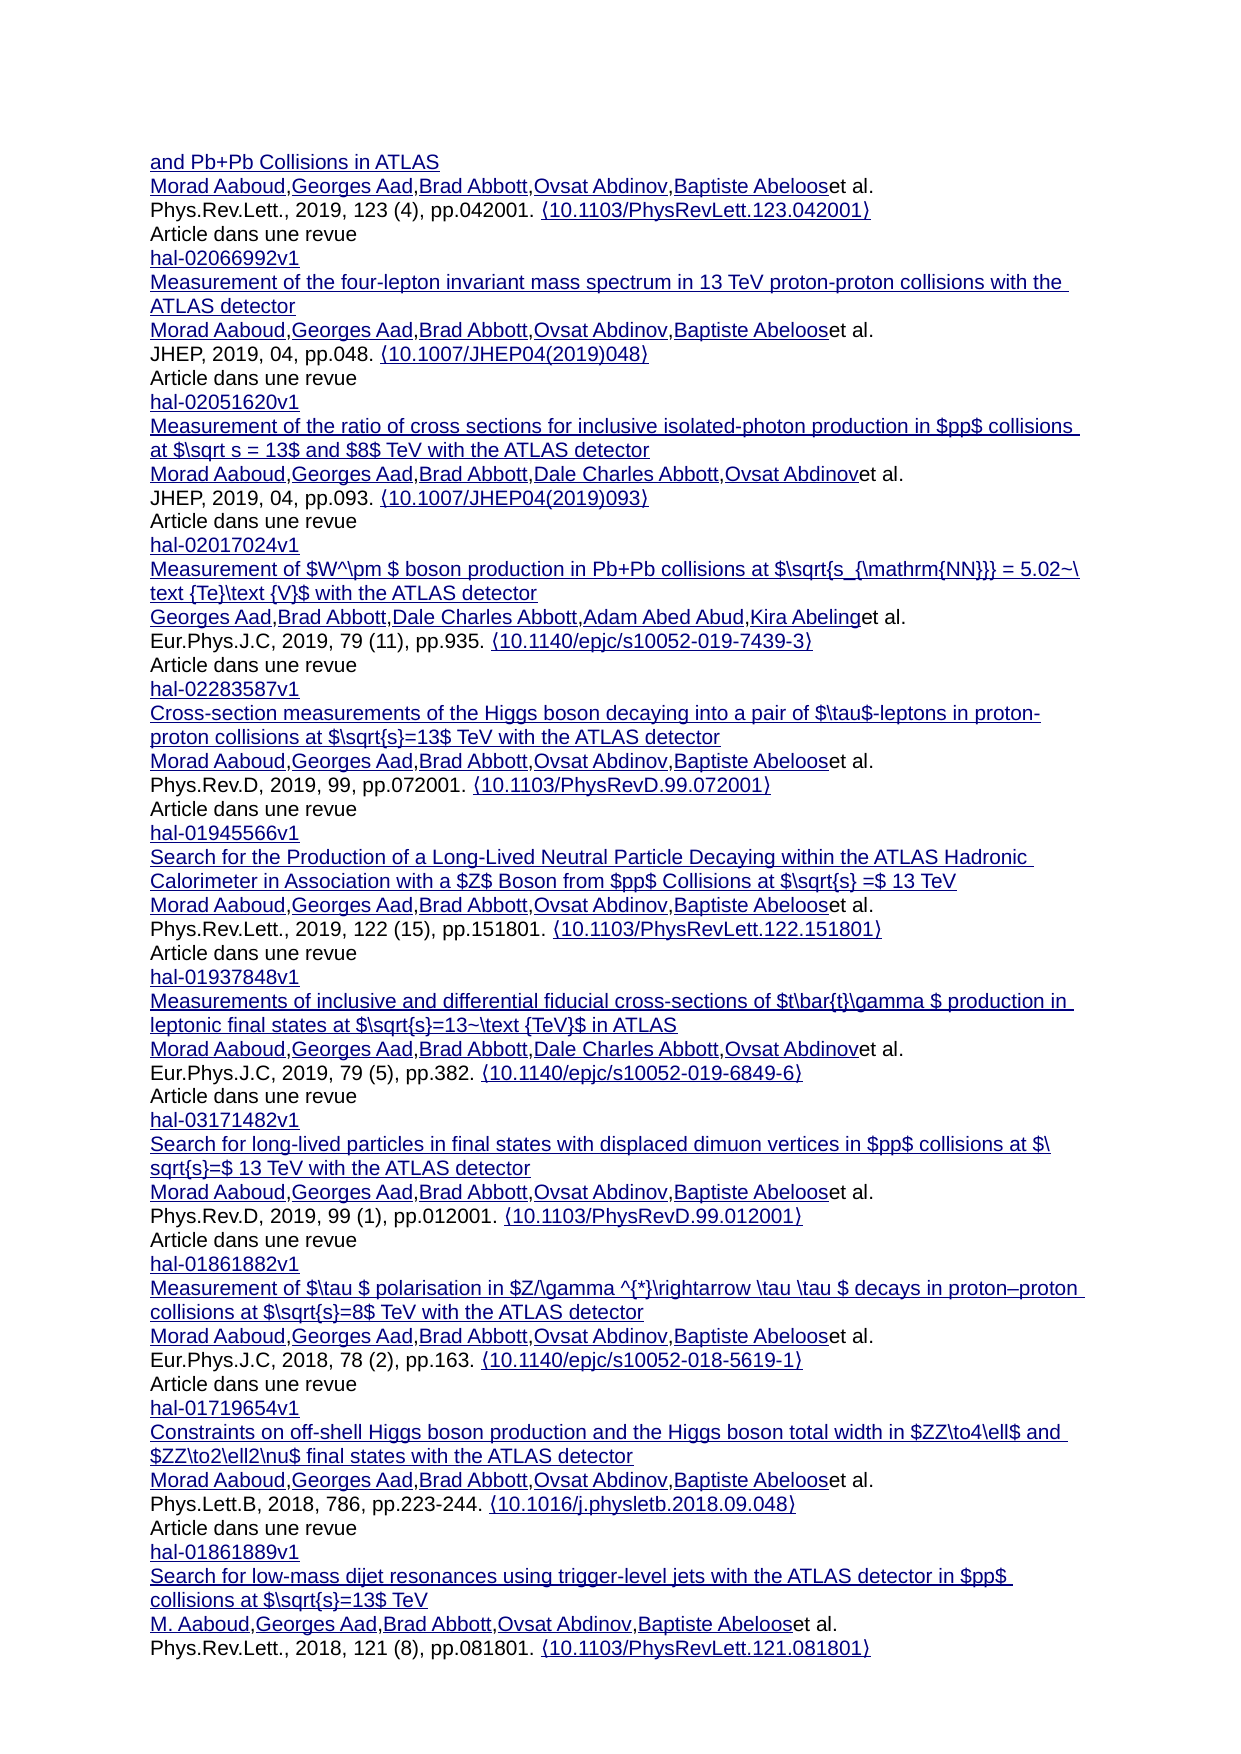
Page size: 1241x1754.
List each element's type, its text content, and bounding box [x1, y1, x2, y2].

table_cell Measurement of $W^\pm $ boson production in Pb+Pb collisions at $\sqrt{s_{\mathrm{NN}}} = 5.02~\text {Te}\text {V}$ with the ATLAS detector Georges Aad,Brad Abbott,Dale Charles Abbott,Adam Abed Abud,Kira Abelinget al. Eur.Phys.J.C, 2019, 79 (11), pp.935. ⟨10.1140/epjc/s10052-019-7439-3⟩ Article dans une revue hal-02283587v1 [150, 557, 1090, 701]
table_cell Constraints on off-shell Higgs boson production and the Higgs boson total width in $ZZ\to4\ell$ and $ZZ\to2\ell2\nu$ final states with the ATLAS detector Morad Aaboud,Georges Aad,Brad Abbott,Ovsat Abdinov,Baptiste Abelooset al. Phys.Lett.B, 2018, 786, pp.223-244. ⟨10.1016/j.physletb.2018.09.048⟩ Article dans une revue hal-01861889v1 [150, 1420, 1090, 1563]
table_cell Search for the Production of a Long-Lived Neutral Particle Decaying within the ATLAS Hadronic Calorimeter in Association with a $Z$ Boson from $pp$ Collisions at $\sqrt{s} =$ 13 TeV Morad Aaboud,Georges Aad,Brad Abbott,Ovsat Abdinov,Baptiste Abelooset al. Phys.Rev.Lett., 2019, 122 (15), pp.151801. ⟨10.1103/PhysRevLett.122.151801⟩ Article dans une revue hal-01937848v1 [150, 845, 1090, 988]
table_cell Comparison of Fragmentation Functions for Jets Dominated by Light Quarks and Gluons from $pp$ and Pb+Pb Collisions in ATLAS Morad Aaboud,Georges Aad,Brad Abbott,Ovsat Abdinov,Baptiste Abelooset al. Phys.Rev.Lett., 2019, 123 (4), pp.042001. ⟨10.1103/PhysRevLett.123.042001⟩ Article dans une revue hal-02066992v1 [150, 150, 1090, 270]
table_cell Cross-section measurements of the Higgs boson decaying into a pair of $\tau$-leptons in proton-proton collisions at $\sqrt{s}=13$ TeV with the ATLAS detector Morad Aaboud,Georges Aad,Brad Abbott,Ovsat Abdinov,Baptiste Abelooset al. Phys.Rev.D, 2019, 99, pp.072001. ⟨10.1103/PhysRevD.99.072001⟩ Article dans une revue hal-01945566v1 [150, 701, 1090, 845]
table_cell Search for long-lived particles in final states with displaced dimuon vertices in $pp$ collisions at $\sqrt{s}=$ 13 TeV with the ATLAS detector Morad Aaboud,Georges Aad,Brad Abbott,Ovsat Abdinov,Baptiste Abelooset al. Phys.Rev.D, 2019, 99 (1), pp.012001. ⟨10.1103/PhysRevD.99.012001⟩ Article dans une revue hal-01861882v1 [150, 1132, 1090, 1276]
table_cell Search for low-mass dijet resonances using trigger-level jets with the ATLAS detector in $pp$ collisions at $\sqrt{s}=13$ TeV M. Aaboud,Georges Aad,Brad Abbott,Ovsat Abdinov,Baptiste Abelooset al. Phys.Rev.Lett., 2018, 121 (8), pp.081801. ⟨10.1103/PhysRevLett.121.081801⟩ [150, 1564, 1090, 1659]
table_cell Measurement of the ratio of cross sections for inclusive isolated-photon production in $pp$ collisions at $\sqrt s = 13$ and $8$ TeV with the ATLAS detector Morad Aaboud,Georges Aad,Brad Abbott,Dale Charles Abbott,Ovsat Abdinovet al. JHEP, 2019, 04, pp.093. ⟨10.1007/JHEP04(2019)093⟩ Article dans une revue hal-02017024v1 [150, 414, 1090, 557]
table_cell Measurement of $\tau $ polarisation in $Z/\gamma ^{*}\rightarrow \tau \tau $ decays in proton–proton collisions at $\sqrt{s}=8$ TeV with the ATLAS detector Morad Aaboud,Georges Aad,Brad Abbott,Ovsat Abdinov,Baptiste Abelooset al. Eur.Phys.J.C, 2018, 78 (2), pp.163. ⟨10.1140/epjc/s10052-018-5619-1⟩ Article dans une revue hal-01719654v1 [150, 1276, 1090, 1420]
table_cell Measurement of the four-lepton invariant mass spectrum in 13 TeV proton-proton collisions with the ATLAS detector Morad Aaboud,Georges Aad,Brad Abbott,Ovsat Abdinov,Baptiste Abelooset al. JHEP, 2019, 04, pp.048. ⟨10.1007/JHEP04(2019)048⟩ Article dans une revue hal-02051620v1 [150, 270, 1090, 413]
table_cell Measurements of inclusive and differential fiducial cross-sections of $t\bar{t}\gamma $ production in leptonic final states at $\sqrt{s}=13~\text {TeV}$ in ATLAS Morad Aaboud,Georges Aad,Brad Abbott,Dale Charles Abbott,Ovsat Abdinovet al. Eur.Phys.J.C, 2019, 79 (5), pp.382. ⟨10.1140/epjc/s10052-019-6849-6⟩ Article dans une revue hal-03171482v1 [150, 989, 1090, 1132]
